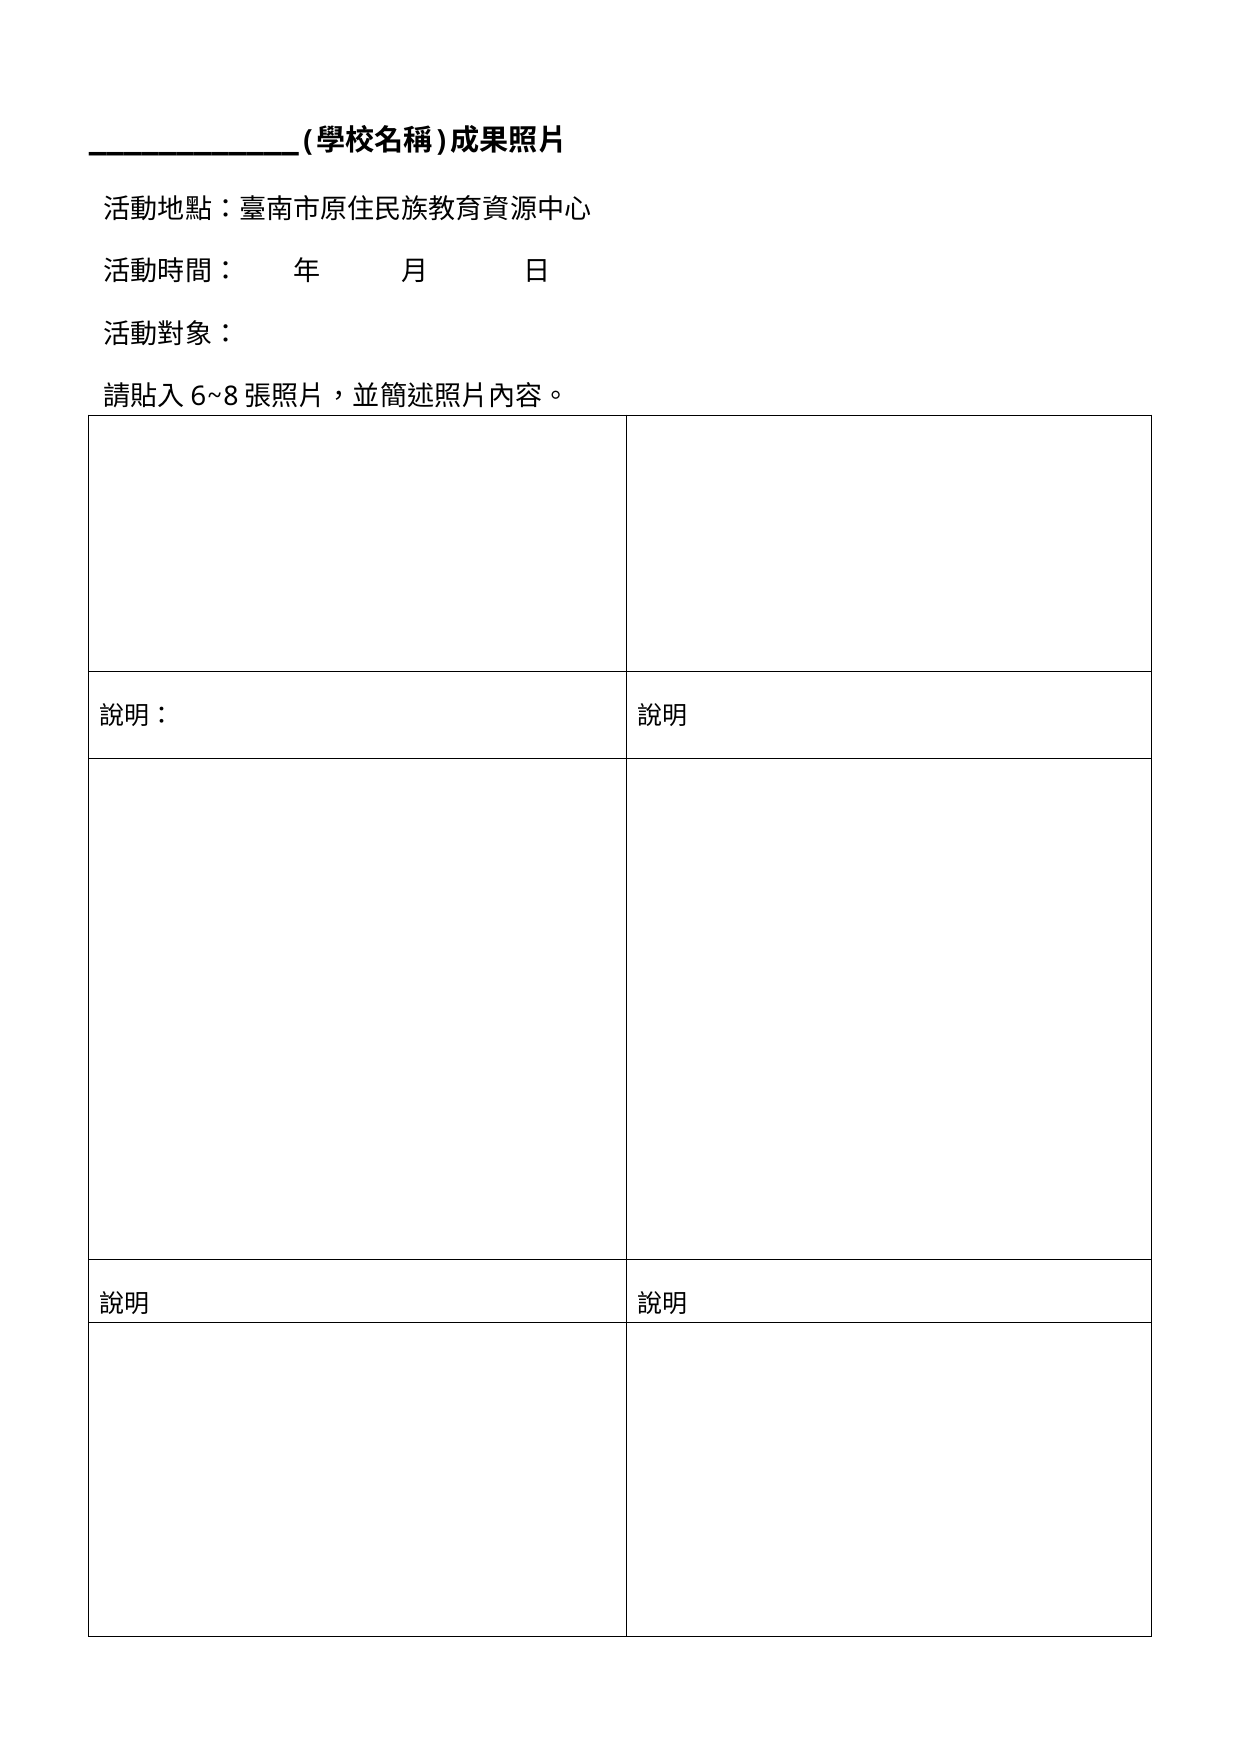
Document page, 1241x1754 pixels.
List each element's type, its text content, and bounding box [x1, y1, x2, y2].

table_cell [627, 1323, 1151, 1636]
table_cell 說明： [89, 672, 626, 757]
table_cell [89, 759, 626, 1258]
table_header [627, 416, 1151, 671]
text ____________(學校名稱)成果照片 [89, 96, 1152, 158]
text 活動地點：臺南市原住民族教育資源中心 [103, 164, 1152, 227]
text 活動對象： [103, 289, 1152, 352]
table_cell 說明 [627, 1260, 1151, 1322]
table_cell 說明 [89, 1260, 626, 1322]
text 活動時間： 年 月 日 [103, 227, 1152, 289]
text 請貼入6~8張照片，並簡述照片內容。 [103, 352, 1152, 414]
table_cell [627, 759, 1151, 1258]
table_header [89, 416, 626, 671]
table_cell [89, 1323, 626, 1636]
table_cell 說明 [627, 672, 1151, 757]
